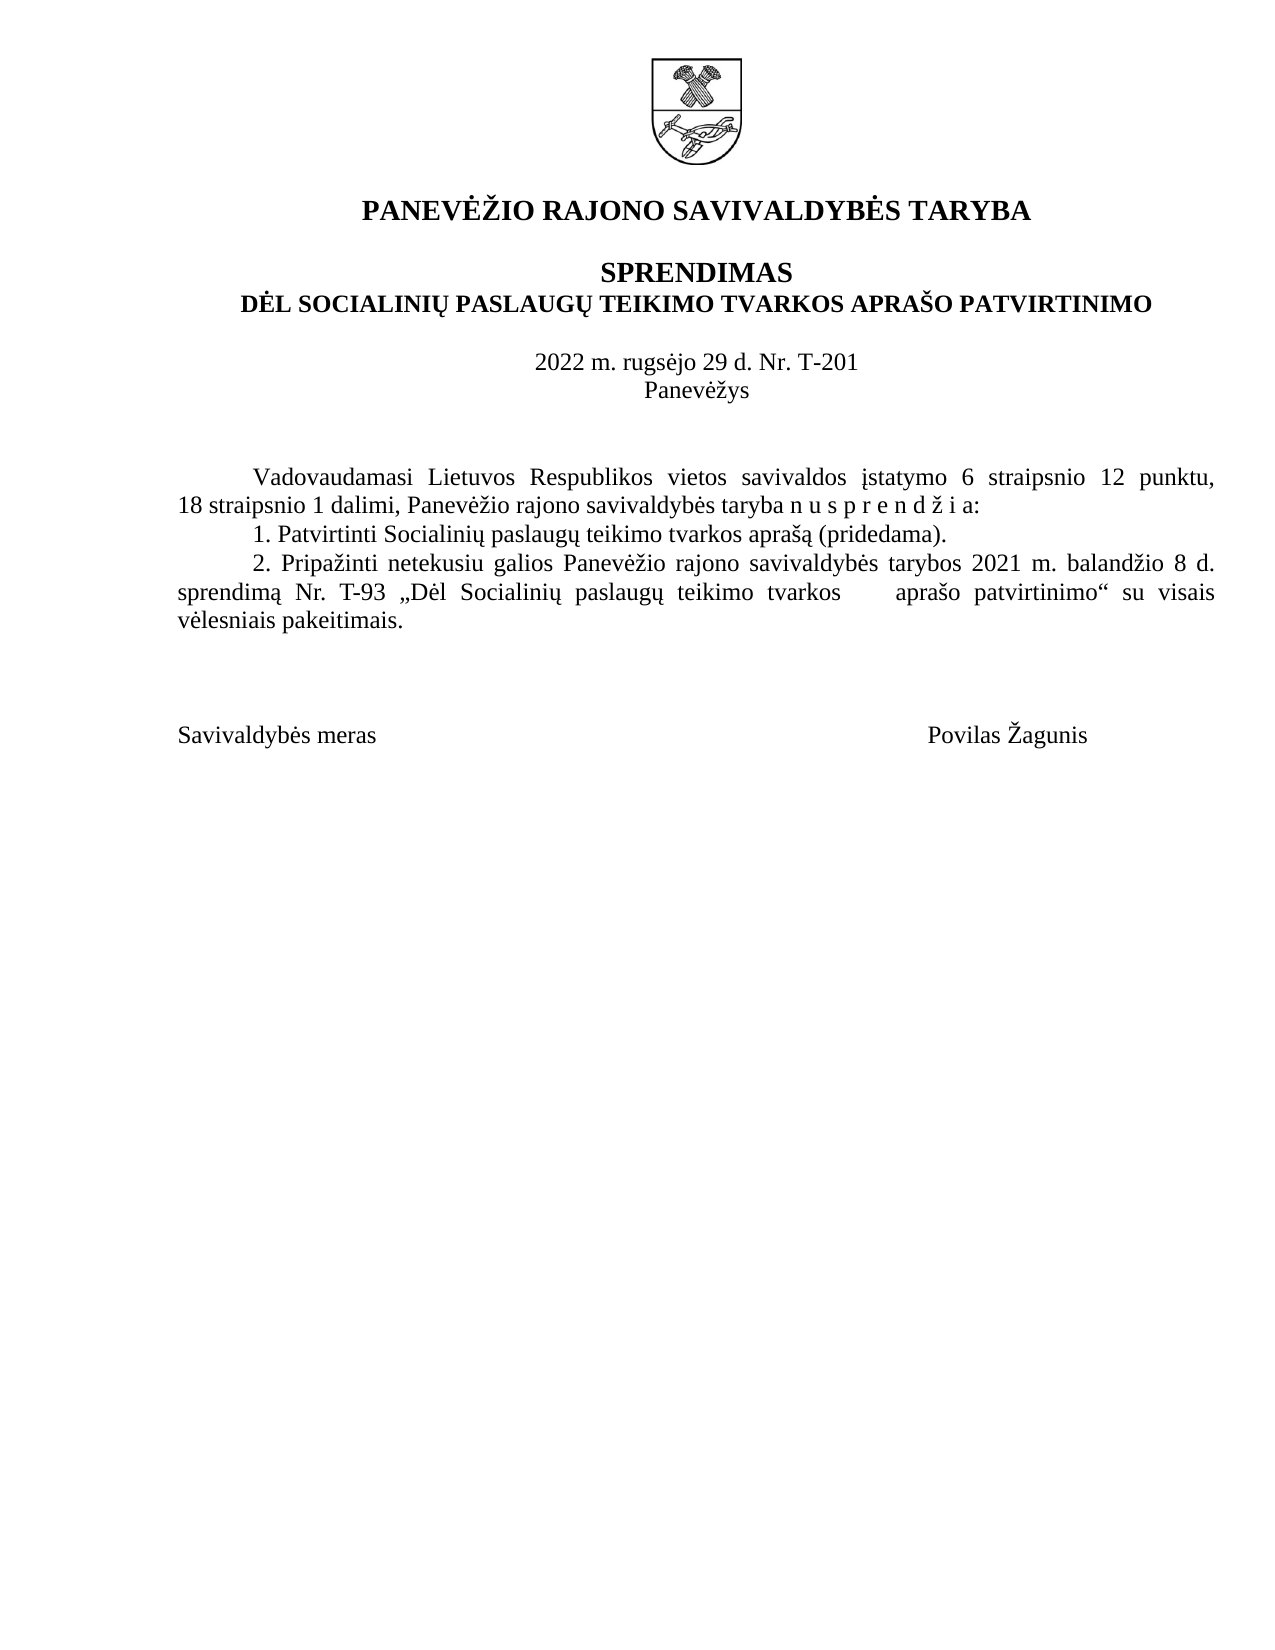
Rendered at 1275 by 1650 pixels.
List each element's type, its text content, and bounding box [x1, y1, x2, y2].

text Savivaldybės meras Povilas Žagunis [177, 720, 1216, 749]
text SPRENDIMAS [177, 256, 1216, 289]
text PANEVĖŽIO RAJONO SAVIVALDYBĖS TARYBA [177, 193, 1216, 227]
text Panevėžys [177, 375, 1216, 404]
text 1. Patvirtinti Socialinių paslaugų teikimo tvarkos aprašą (pridedama). [177, 519, 1216, 548]
text Vadovaudamasi Lietuvos Respublikos vietos savivaldos įstatymo 6 straipsnio 12 punktu, 18 straipsnio 1 dalimi, Panevėžio rajono savivaldybės taryba n u s p r e n d ž i a: [177, 462, 1216, 519]
text 2022 m. rugsėjo 29 d. Nr. T-201 [177, 347, 1216, 375]
text DĖL SOCIALINIŲ PASLAUGŲ TEIKIMO TVARKOS APRAŠO PATVIRTINIMO [177, 289, 1216, 318]
text 2. Pripažinti netekusiu galios Panevėžio rajono savivaldybės tarybos 2021 m. balandžio 8 d. sprendimą Nr. T-93 „Dėl Socialinių paslaugų teikimo tvarkos aprašo patvirtinimo“ su visais vėlesniais pakeitimais. [177, 548, 1216, 634]
